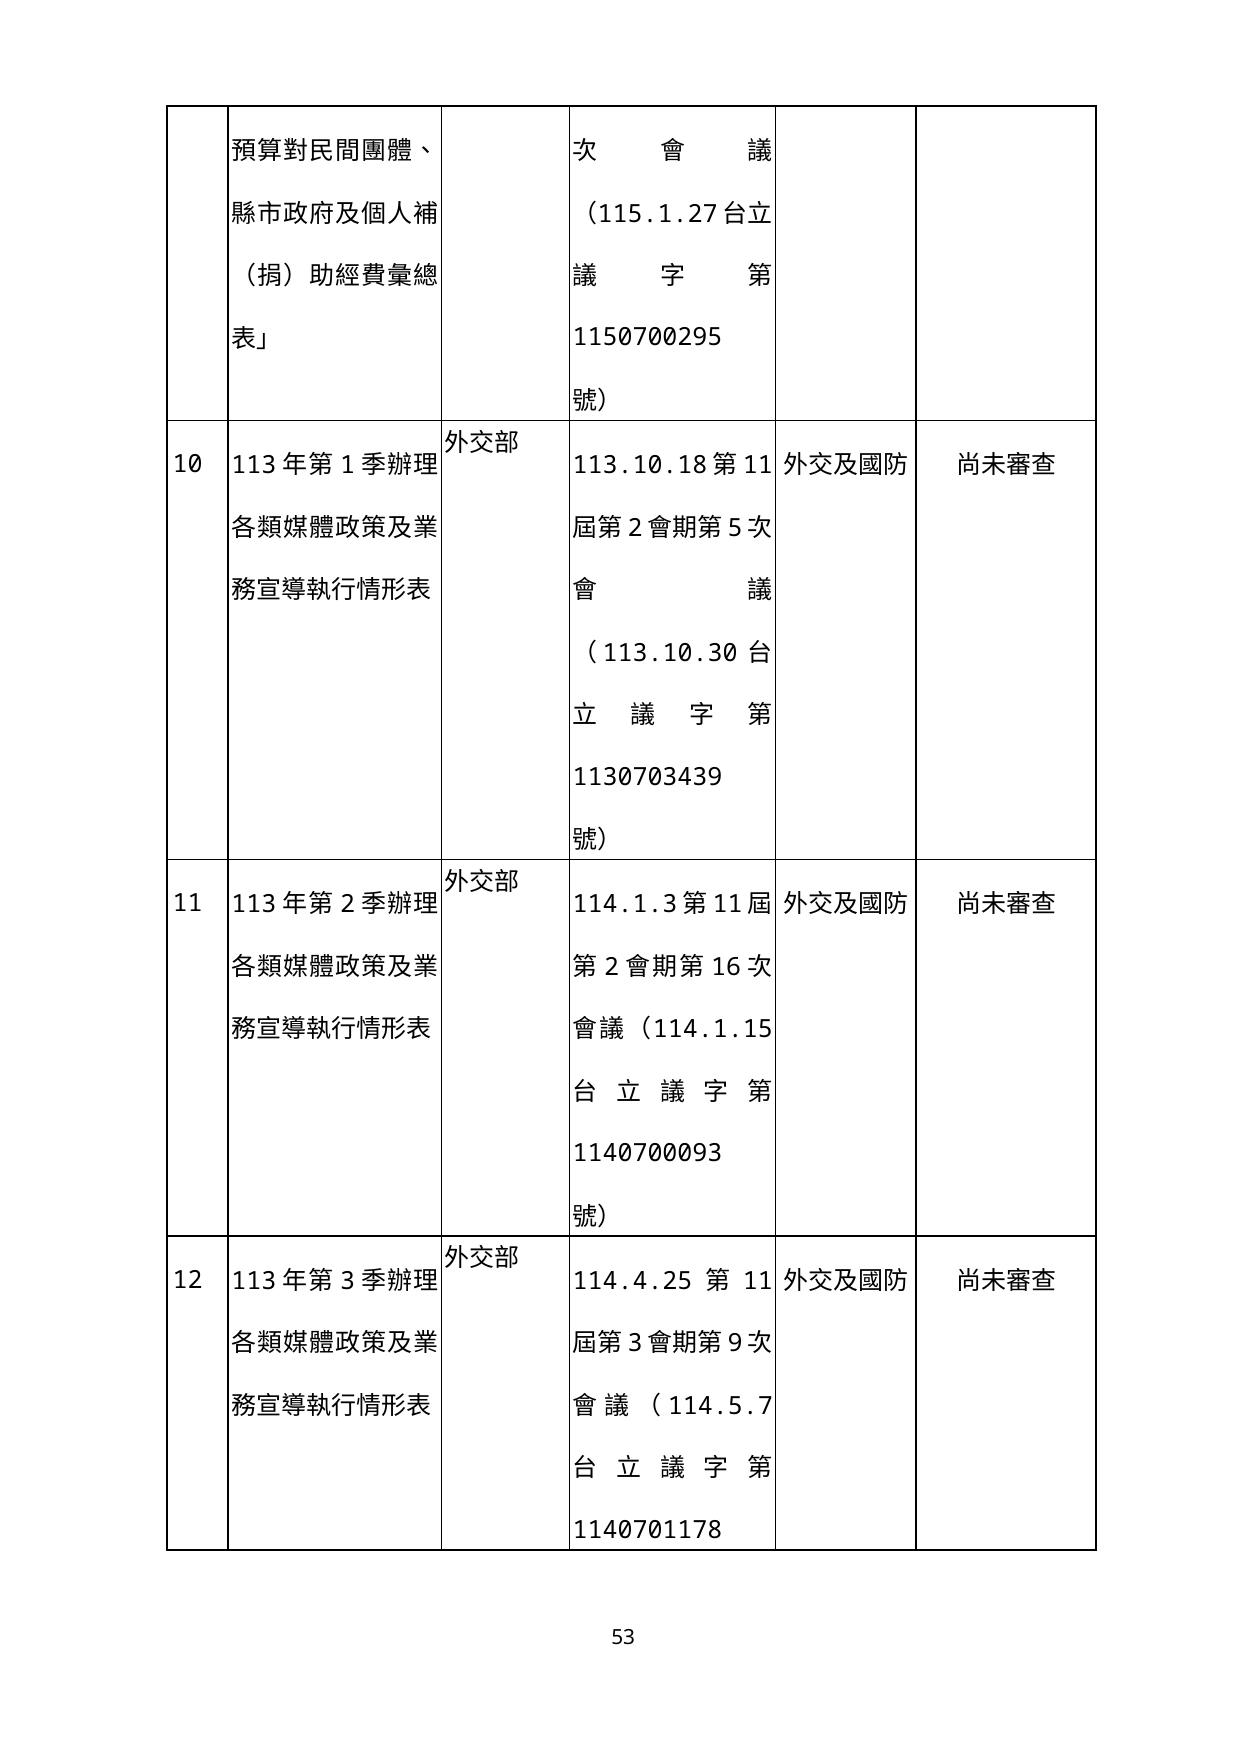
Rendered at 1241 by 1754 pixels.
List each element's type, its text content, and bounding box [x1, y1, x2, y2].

table_cell [442, 107, 569, 419]
table_cell [168, 107, 227, 419]
table_cell 外交部 [442, 1237, 569, 1549]
table_cell 尚未審查 [917, 1237, 1095, 1549]
table_cell [917, 107, 1095, 419]
table_cell 尚未審查 [917, 860, 1095, 1235]
table_cell [168, 421, 227, 858]
table_cell 113年第1季辦理各類媒體政策及業務宣導執行情形表 [229, 421, 441, 858]
table_cell [168, 860, 227, 1235]
table_cell 外交及國防 [776, 1237, 915, 1549]
table_cell 尚未審查 [917, 421, 1095, 858]
table_cell 預算對民間團體、縣市政府及個人補（捐）助經費彙總表」 [229, 107, 441, 419]
table_cell 113年第2季辦理各類媒體政策及業務宣導執行情形表 [229, 860, 441, 1235]
table_cell [168, 1237, 227, 1549]
table_cell 外交及國防 [776, 421, 915, 858]
table_cell 次會議（115.1.27台立議字第1150700295號） [570, 107, 775, 419]
table_cell [776, 107, 915, 419]
table_cell 外交及國防 [776, 860, 915, 1235]
table_cell 113年第3季辦理各類媒體政策及業務宣導執行情形表 [229, 1237, 441, 1549]
table_cell 114.4.25第11屆第3會期第9次會議（114.5.7台立議字第1140701178 [570, 1237, 775, 1549]
table_cell 113.10.18第11屆第2會期第5次會議（113.10.30台立議字第1130703439號） [570, 421, 775, 858]
table_cell 外交部 [442, 421, 569, 858]
table_cell 外交部 [442, 860, 569, 1235]
table_cell 114.1.3第11屆第2會期第16次會議（114.1.15台立議字第1140700093號） [570, 860, 775, 1235]
